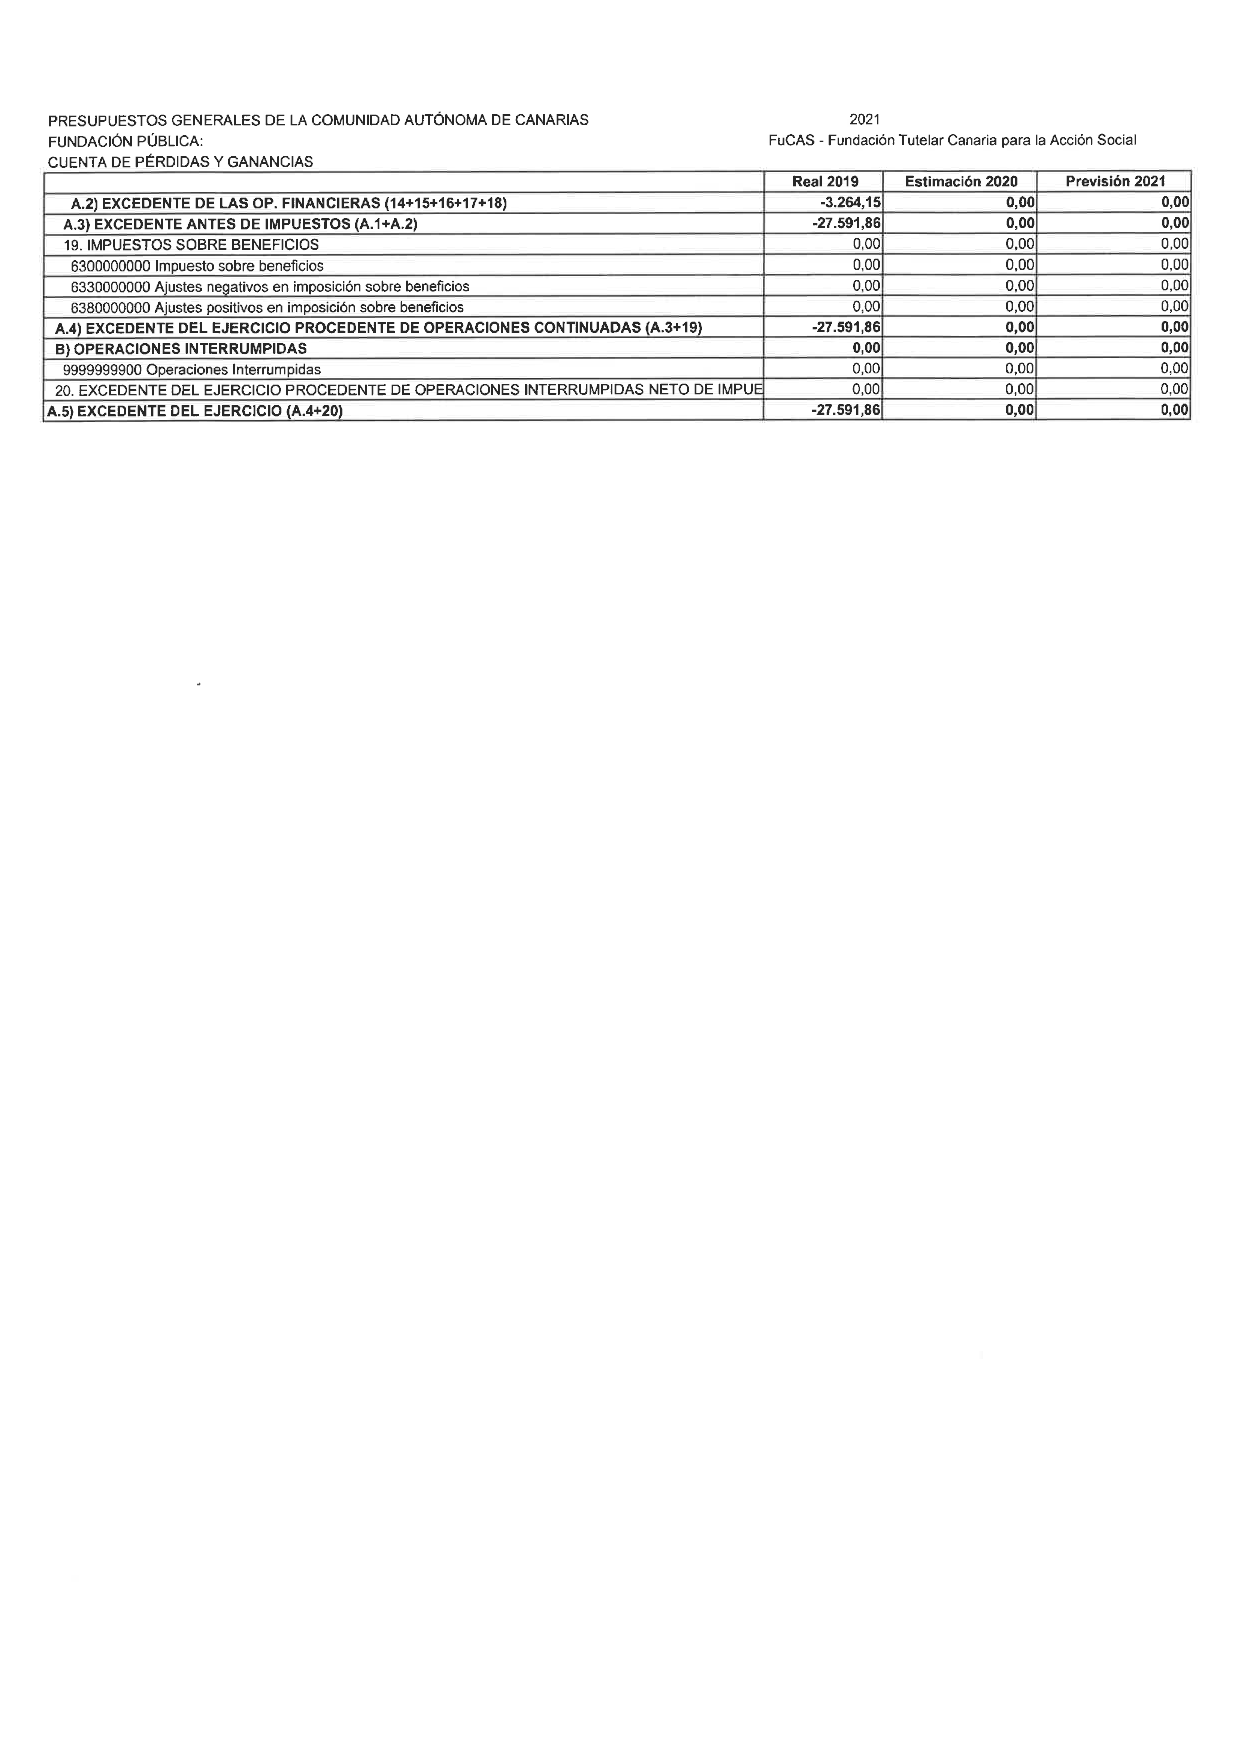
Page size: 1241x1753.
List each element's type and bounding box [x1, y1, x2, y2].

picture [39, 108, 1200, 1582]
